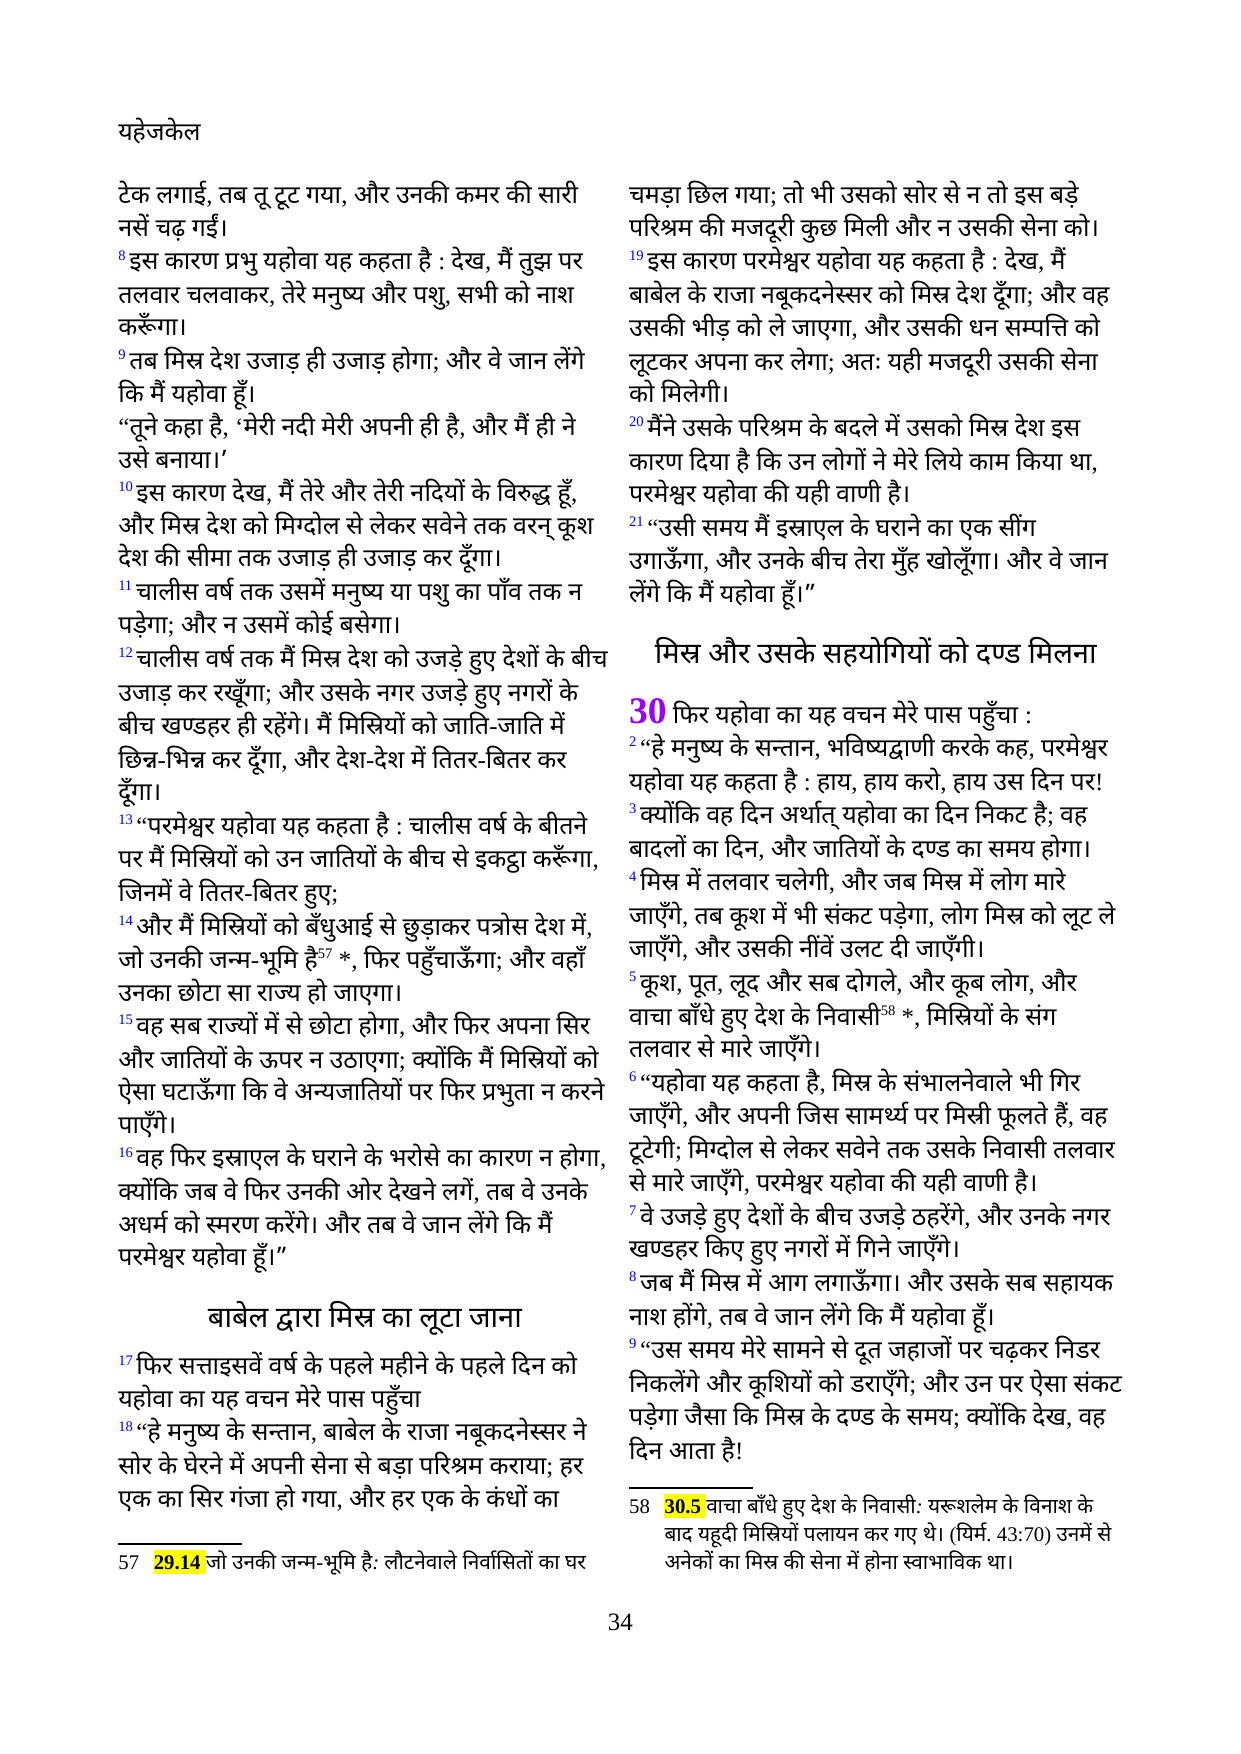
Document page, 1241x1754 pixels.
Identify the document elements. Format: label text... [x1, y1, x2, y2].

text 5 कूश, पूत, लूद और सब दोगले, और कूब लोग, और वाचा बाँधे हुए देश के निवासी *, मिस्रियों के संग तलवार से मारे जाएँगे। [629, 968, 1122, 1068]
text 18 “हे मनुष्य के सन्तान, बाबेल के राजा नबूकदनेस्सर ने सोर के घेरने में अपनी सेना से बड़ा परिश्रम कराया; हर एक का सिर गंजा हो गया, और हर एक के कंधों का [118, 1417, 611, 1518]
text 9 तब मिस्र देश उजाड़ ही उजाड़ होगा; और वे जान लेंगे कि मैं यहोवा हूँ। [118, 346, 611, 412]
text 17 फिर सत्ताइसवें वर्ष के पहले महीने के पहले दिन को यहोवा का यह वचन मेरे पास पहुँचा [118, 1351, 611, 1417]
text 30.5 वाचा बाँधे हुए देश के निवासी: यरूशलेम के विनाश के बाद यहूदी मिस्रियों पलायन कर गए थे। (यिर्म. 43:70) उनमें से अनेकों का मिस्र की सेना में होना स्वाभाविक था। [629, 1494, 1122, 1578]
text 11 चालीस वर्ष तक उसमें मनुष्य या पशु का पाँव तक न पड़ेगा; और न उसमें कोई बसेगा। [118, 577, 611, 644]
text 12 चालीस वर्ष तक मैं मिस्र देश को उजड़े हुए देशों के बीच उजाड़ कर रखूँगा; और उसके नगर उजड़े हुए नगरों के बीच खण्डहर ही रहेंगे। मैं मिस्रियों को जाति-जाति में छिन्न-भिन्न कर दूँगा, और देश-देश में तितर-बितर कर दूँगा। [118, 644, 611, 811]
text चमड़ा छिल गया; तो भी उसको सोर से न तो इस बड़े परिश्रम की मजदूरी कुछ मिली और न उसकी सेना को। [629, 180, 1122, 246]
text 6 “यहोवा यह कहता है, मिस्र के संभालनेवाले भी गिर जाएँगे, और अपनी जिस सामर्थ्य पर मिस्री फूलते हैं, वह टूटेगी; मिग्दोल से लेकर सवेने तक उसके निवासी तलवार से मारे जाएँगे, परमेश्वर यहोवा की यही वाणी है। [629, 1068, 1122, 1202]
text 19 इस कारण परमेश्वर यहोवा यह कहता है : देख, मैं बाबेल के राजा नबूकदनेस्सर को मिस्र देश दूँगा; और वह उसकी भीड़ को ले जाएगा, और उसकी धन सम्पत्ति को लूटकर अपना कर लेगा; अतः यही मजदूरी उसकी सेना को मिलेगी। [629, 246, 1122, 413]
text 30 फिर यहोवा का यह वचन मेरे पास पहुँचा : [629, 688, 1122, 733]
text 14 और मैं मिस्रियों को बँधुआई से छुड़ाकर पत्रोस देश में, जो उनकी जन्म-भूमि है *, फिर पहुँचाऊँगा; और वहाँ उनका छोटा सा राज्य हो जाएगा। [118, 912, 611, 1011]
text 16 वह फिर इस्राएल के घराने के भरोसे का कारण न होगा, क्योंकि जब वे फिर उनकी ओर देखने लगें, तब वे उनके अधर्म को स्मरण करेंगे। और तब वे जान लेंगे कि मैं परमेश्वर यहोवा हूँ।” [118, 1143, 611, 1276]
text 8 जब मैं मिस्र में आग लगाऊँगा। और उसके सब सहायक नाश होंगे, तब वे जान लेंगे कि मैं यहोवा हूँ। [629, 1268, 1122, 1335]
subtitle मिस्र और उसके सहयोगियों को दण्ड मिलना [629, 637, 1122, 676]
text 7 वे उजड़े हुए देशों के बीच उजड़े ठहरेंगे, और उनके नगर खण्डहर किए हुए नगरों में गिने जाएँगे। [629, 1202, 1122, 1268]
subtitle बाबेल द्वारा मिस्र का लूटा जाना [118, 1301, 611, 1339]
text 4 मिस्र में तलवार चलेगी, और जब मिस्र में लोग मारे जाएँगे, तब कूश में भी संकट पड़ेगा, लोग मिस्र को लूट ले जाएँगे, और उसकी नींवें उलट दी जाएँगी। [629, 867, 1122, 968]
text 13 “परमेश्वर यहोवा यह कहता है : चालीस वर्ष के बीतने पर मैं मिस्रियों को उन जातियों के बीच से इकट्ठा करूँगा, जिनमें वे तितर-बितर हुए; [118, 811, 611, 912]
text “तूने कहा है, ‘मेरी नदी मेरी अपनी ही है, और मैं ही ने उसे बनाया।’ [118, 412, 611, 478]
text 3 क्योंकि वह दिन अर्थात् यहोवा का दिन निकट है; वह बादलों का दिन, और जातियों के दण्ड का समय होगा। [629, 800, 1122, 867]
text 8 इस कारण प्रभु यहोवा यह कहता है : देख, मैं तुझ पर तलवार चलवाकर, तेरे मनुष्य और पशु, सभी को नाश करूँगा। [118, 246, 611, 346]
text 20 मैंने उसके परिश्रम के बदले में उसको मिस्र देश इस कारण दिया है कि उन लोगों ने मेरे लिये काम किया था, परमेश्वर यहोवा की यही वाणी है। [629, 413, 1122, 513]
text टेक लगाई, तब तू टूट गया, और उनकी कमर की सारी नसें चढ़ गईं। [118, 180, 611, 246]
text 9 “उस समय मेरे सामने से दूत जहाजों पर चढ़कर निडर निकलेंगे और कूशियों को डराएँगे; और उन पर ऐसा संकट पड़ेगा जैसा कि मिस्र के दण्ड के समय; क्योंकि देख, वह दिन आता है! [629, 1335, 1122, 1469]
text 2 “हे मनुष्य के सन्तान, भविष्यद्वाणी करके कह, परमेश्वर यहोवा यह कहता है : हाय, हाय करो, हाय उस दिन पर! [629, 733, 1122, 800]
text 15 वह सब राज्यों में से छोटा होगा, और फिर अपना सिर और जातियों के ऊपर न उठाएगा; क्योंकि मैं मिस्रियों को ऐसा घटाऊँगा कि वे अन्यजातियों पर फिर प्रभुता न करने पाएँगे। [118, 1011, 611, 1143]
text 21 “उसी समय मैं इस्राएल के घराने का एक सींग उगाऊँगा, और उनके बीच तेरा मुँह खोलूँगा। और वे जान लेंगे कि मैं यहोवा हूँ।” [629, 513, 1122, 612]
text 10 इस कारण देख, मैं तेरे और तेरी नदियों के विरुद्ध हूँ, और मिस्र देश को मिग्दोल से लेकर सवेने तक वरन् कूश देश की सीमा तक उजाड़ ही उजाड़ कर दूँगा। [118, 478, 611, 577]
text 29.14 जो उनकी जन्म-भूमि है: लौटनेवाले निर्वासितों का घर [118, 1549, 611, 1578]
